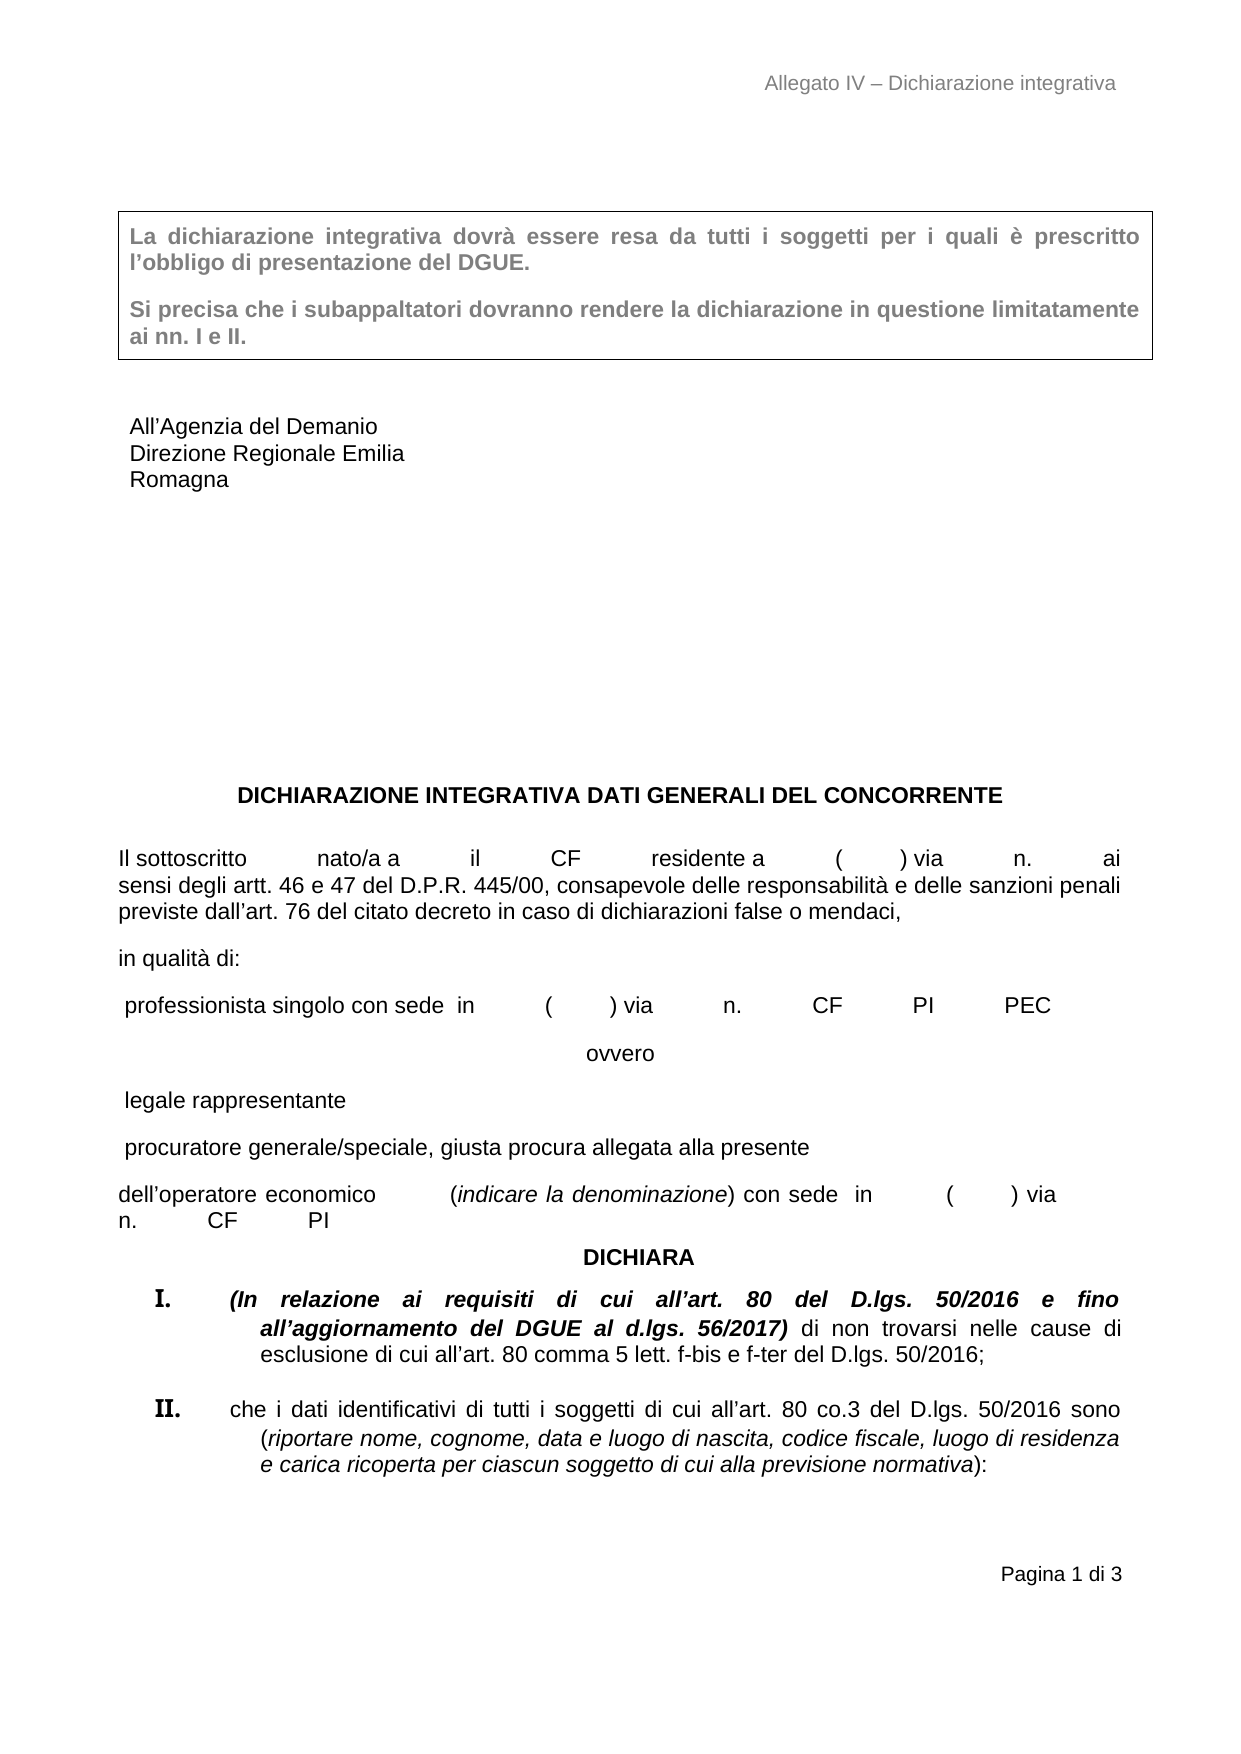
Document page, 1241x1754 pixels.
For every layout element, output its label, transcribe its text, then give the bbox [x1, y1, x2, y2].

text professionista singolo con sede in ( ) via n. CF PI PEC [118, 992, 1122, 1019]
table_header [118, 360, 139, 387]
text ovvero [118, 1039, 1122, 1066]
table_cell [461, 387, 482, 492]
text Il sottoscritto nato/a a il CF residente a ( ) via n. ai sensi degli artt. 46 e 47 del D.P.R. 445/00, consapevole delle responsabilità e delle sanzioni penali previste dall’art. 76 del citato decreto in caso di dichiarazioni false o mendaci, [118, 845, 1122, 924]
text DICHIARAZIONE INTEGRATIVA DATI GENERALI DEL CONCORRENTE [118, 782, 1122, 808]
text dell’operatore economico (indicare la denominazione) con sede in ( ) via n. CF PI [118, 1181, 1122, 1234]
list (In relazione ai requisiti di cui all’art. 80 del D.lgs. 50/2016 e fino all’aggiornamento del DGUE al d.lgs. 56/2017) di non trovarsi nelle cause di esclusione di cui all’art. 80 comma 5 lett. f-bis e f-ter del D.lgs. 50/2016; [154, 1281, 1122, 1368]
text DICHIARA [156, 1244, 1122, 1271]
text legale rappresentante [118, 1087, 1122, 1113]
text procuratore generale/speciale, giusta procura allegata alla presente [118, 1134, 1122, 1160]
table_header [140, 360, 482, 387]
list che i dati identificativi di tutti i soggetti di cui all’art. 80 co.3 del D.lgs. 50/2016 sono (riportare nome, cognome, data e luogo di nascita, codice fiscale, luogo di residenza e carica ricoperta per ciascun soggetto di cui alla previsione normativa): [154, 1391, 1122, 1477]
text in qualità di: [118, 945, 1122, 971]
table_cell All’Agenzia del Demanio Direzione Regionale Emilia Romagna [118, 387, 461, 492]
table_header La dichiarazione integrativa dovrà essere resa da tutti i soggetti per i quali è prescritto l’obbligo di presentazione del DGUE. Si precisa che i subappaltatori dovranno rendere la dichiarazione in questione limitatamente ai nn. I e II. [119, 212, 1152, 359]
